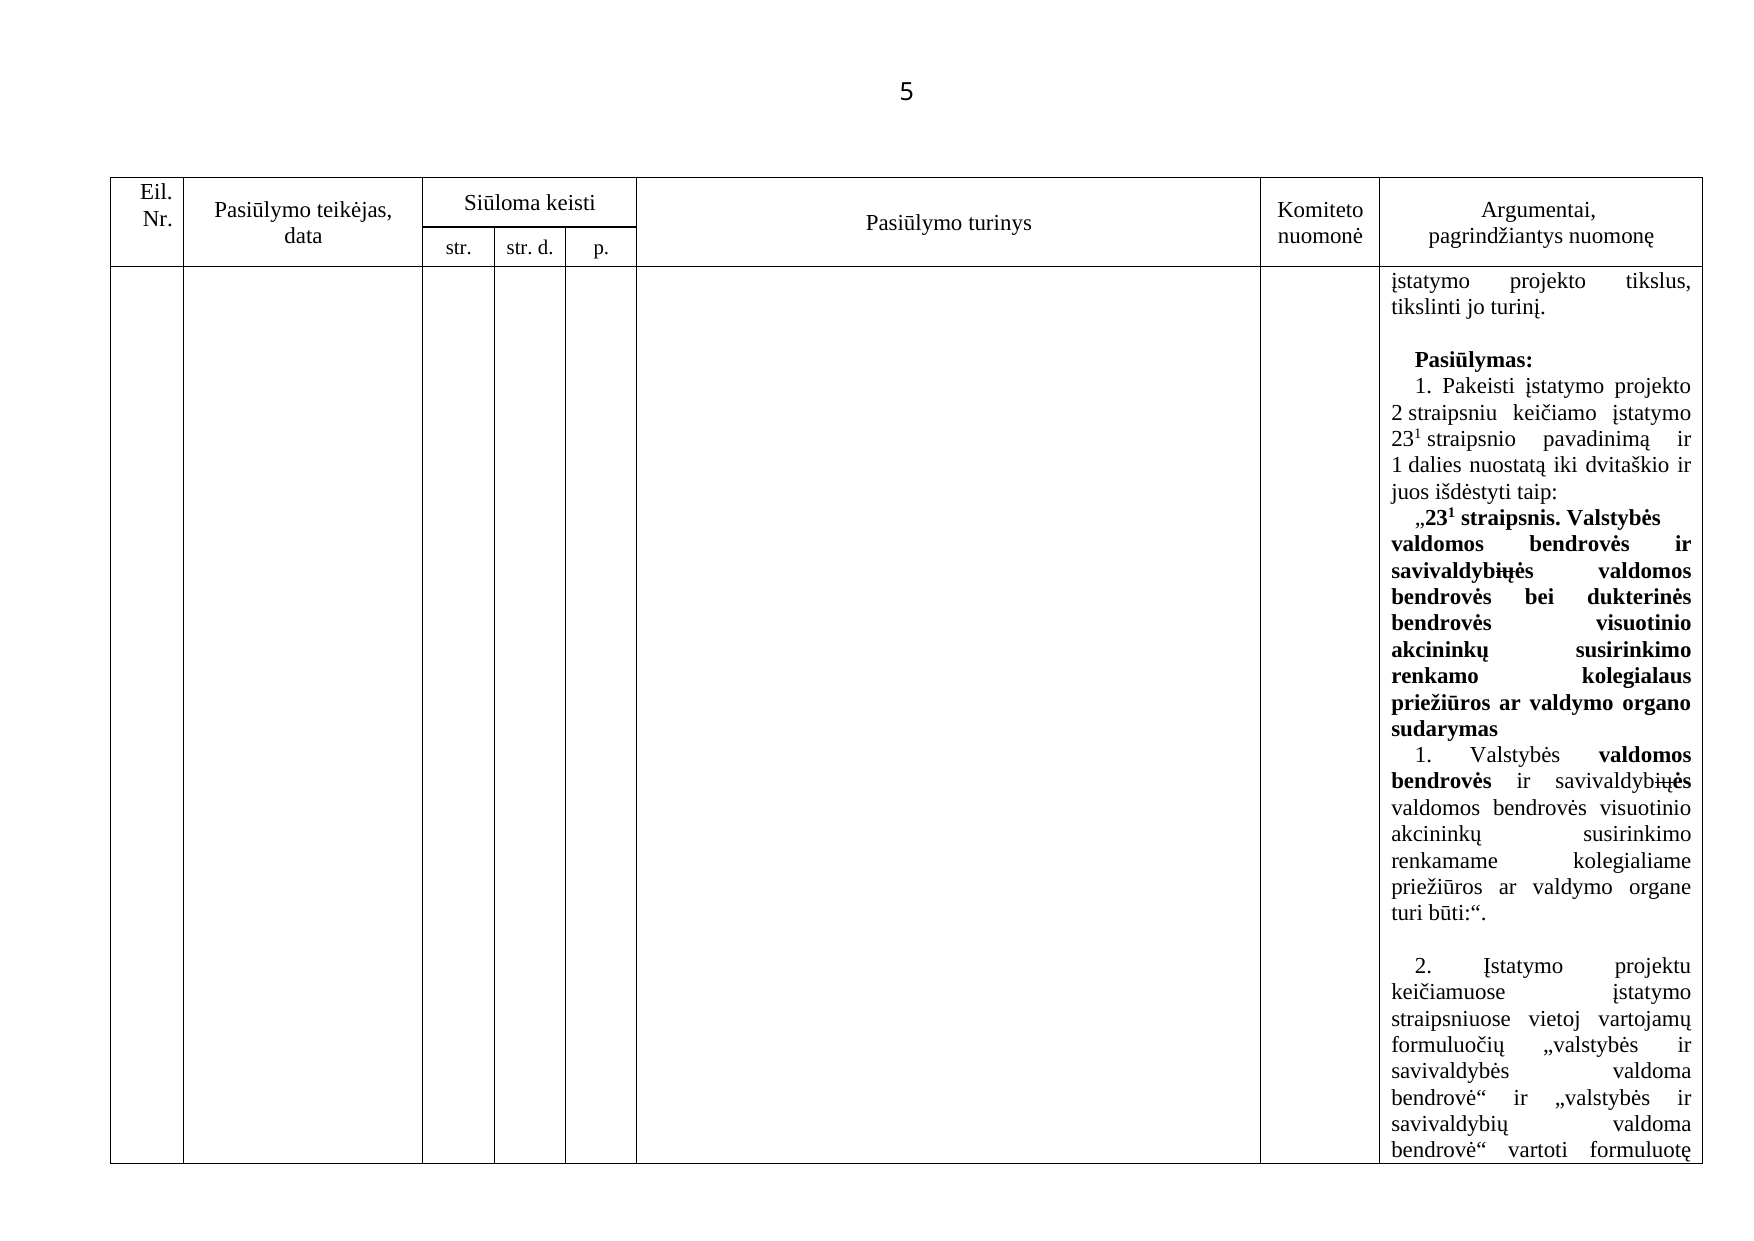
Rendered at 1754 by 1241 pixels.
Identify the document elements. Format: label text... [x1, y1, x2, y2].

table_cell [111, 267, 183, 1163]
table_header Komiteto nuomonė [1261, 178, 1379, 266]
table_header Pasiūlymo turinys [637, 178, 1260, 266]
table_cell p. [566, 228, 636, 266]
table_cell įstatymo projekto tikslus, tikslinti jo turinį. Pasiūlymas: 1. Pakeisti įstatymo projekto 2 straipsniu keičiamo įstatymo 231 straipsnio pavadinimą ir 1 dalies nuostatą iki dvitaškio ir juos išdėstyti taip: „231 straipsnis. Valstybės valdomos bendrovės ir savivaldybiųės valdomos bendrovės bei dukterinės bendrovės visuotinio akcininkų susirinkimo renkamo kolegialaus priežiūros ar valdymo organo sudarymas 1. Valstybės valdomos bendrovės ir savivaldybiųės valdomos bendrovės visuotinio akcininkų susirinkimo renkamame kolegialiame priežiūros ar valdymo organe turi būti:“. 2. Įstatymo projektu keičiamuose įstatymo straipsniuose vietoj vartojamų formuluočių „valstybės ir savivaldybės valdoma bendrovė“ ir „valstybės ir savivaldybių valdoma bendrovė“ vartoti formuluotę [1380, 267, 1702, 1163]
table_header Pasiūlymo teikėjas, data [184, 178, 422, 266]
table_header Argumentai, pagrindžiantys nuomonę [1380, 178, 1702, 266]
table_header Siūloma keisti [423, 178, 636, 226]
table_cell [184, 267, 422, 1163]
table_cell [637, 267, 1260, 1163]
table_header Eil. Nr. [111, 178, 183, 266]
table_cell str. d. [495, 228, 565, 266]
table_cell [495, 267, 565, 1163]
table_cell [1261, 267, 1379, 1163]
table_cell str. [423, 228, 494, 266]
table_cell [566, 267, 636, 1163]
table_cell [423, 267, 494, 1163]
